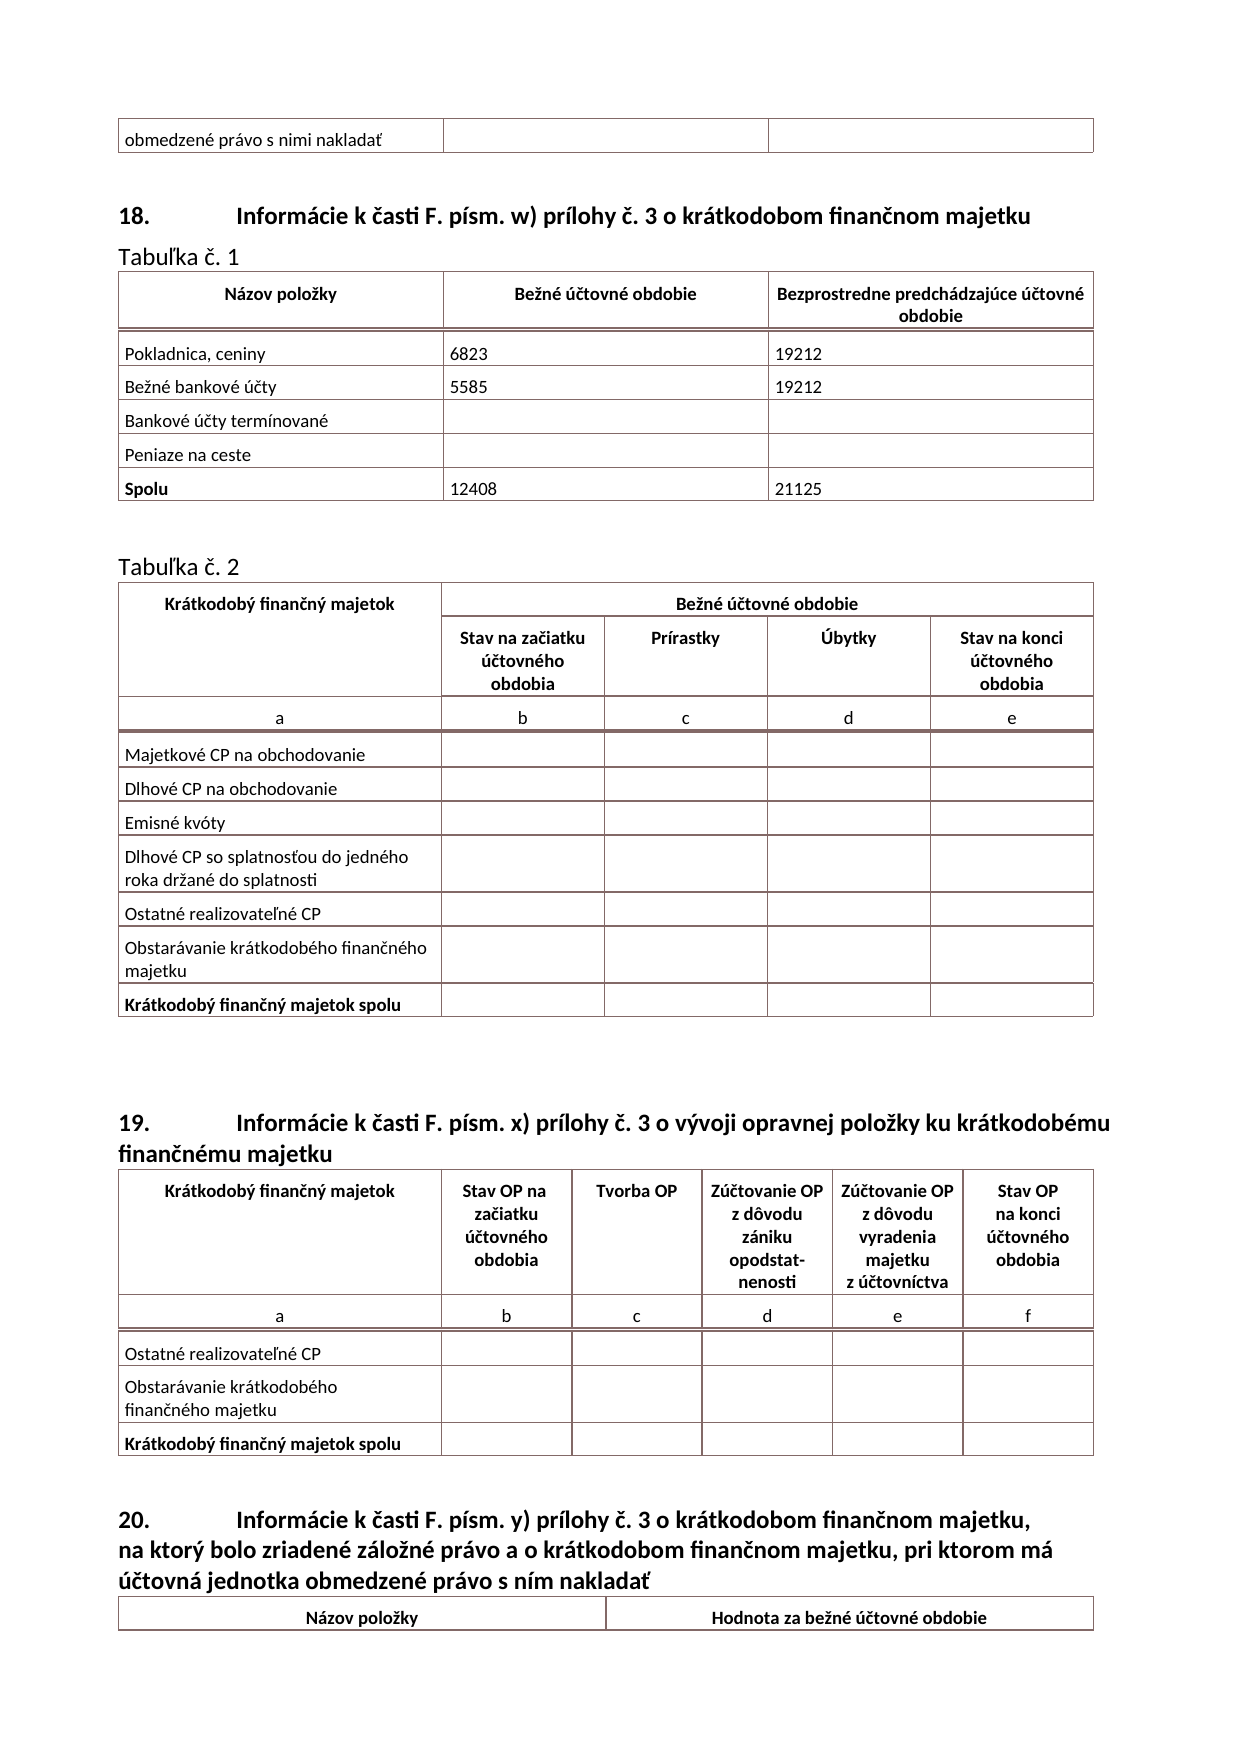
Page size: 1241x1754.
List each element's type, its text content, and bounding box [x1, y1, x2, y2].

table_header Tvorba OP [573, 1170, 701, 1294]
table_cell [964, 1366, 1093, 1422]
table_cell Bankové účty termínované [119, 400, 443, 433]
table_cell [605, 927, 767, 982]
table_cell [605, 893, 767, 925]
table_cell Pokladnica, ceniny [119, 332, 443, 365]
table_cell Stav na konci účtovného obdobia [931, 617, 1093, 695]
table_cell Obstarávanie krátkodobého finančného majetku [119, 1366, 441, 1422]
table_cell obmedzené právo s nimi nakladať [119, 119, 443, 152]
table_cell [442, 927, 604, 982]
text 18. Informácie k časti F. písm. w) prílohy č. 3 o krátkodobom finančnom majetku [118, 200, 1122, 231]
table_cell [573, 1366, 701, 1422]
table_header Bežné účtovné obdobie [444, 272, 768, 327]
table_cell [931, 984, 1093, 1016]
table_cell [931, 733, 1093, 766]
table_cell [703, 1423, 832, 1455]
table_cell [931, 802, 1093, 834]
table_header Hodnota za bežné účtovné obdobie [607, 1597, 1093, 1629]
table_cell [573, 1332, 701, 1365]
table_cell Stav na začiatku účtovného obdobia [442, 617, 604, 695]
table_cell [769, 434, 1093, 467]
table_cell [605, 836, 767, 891]
table_cell [768, 836, 930, 891]
table_cell [605, 802, 767, 834]
table_cell Majetkové CP na obchodovanie [119, 733, 441, 766]
table_cell f [964, 1295, 1093, 1327]
table_cell 12408 [444, 468, 768, 500]
table_header Zúčtovanie OP z dôvodu vyradenia majetku z účtovníctva [833, 1170, 962, 1294]
table_header Stav OP na začiatku účtovného obdobia [442, 1170, 571, 1294]
table_cell Emisné kvóty [119, 802, 441, 834]
table_cell Krátkodobý finančný majetok spolu [119, 984, 441, 1016]
table_cell [703, 1332, 832, 1365]
table_cell Prírastky [605, 617, 767, 695]
table_cell [442, 836, 604, 891]
table_header Krátkodobý finančný majetok [119, 1170, 441, 1294]
table_cell Peniaze na ceste [119, 434, 443, 467]
table_header Zúčtovanie OP z dôvodu zániku opodstat- nenosti [703, 1170, 832, 1294]
text 20. Informácie k časti F. písm. y) prílohy č. 3 o krátkodobom finančnom majetku, na ktorý bolo zriadené záložné právo a o krátkodobom finančnom majetku, pri ktorom má účtovná jednotka obmedzené právo s ním nakladať [118, 1504, 1122, 1596]
text Tabuľka č. 2 [118, 551, 1122, 582]
text 19. Informácie k časti F. písm. x) prílohy č. 3 o vývoji opravnej položky ku krátkodobému finančnému majetku [118, 1107, 1122, 1168]
table_cell [931, 893, 1093, 925]
table_cell Úbytky [768, 617, 930, 695]
table_cell [442, 893, 604, 925]
table_cell c [605, 697, 767, 729]
table_cell Bežné bankové účty [119, 366, 443, 399]
table_header Stav OP na konci účtovného obdobia [964, 1170, 1093, 1294]
table_cell [931, 768, 1093, 800]
table_cell a [119, 697, 441, 729]
table_cell [769, 400, 1093, 433]
table_cell [442, 984, 604, 1016]
table_header Bezprostredne predchádzajúce účtovné obdobie [769, 272, 1093, 327]
table_cell [768, 927, 930, 982]
table_header Krátkodobý finančný majetok [119, 583, 441, 696]
table_cell Spolu [119, 468, 443, 500]
table_cell [768, 768, 930, 800]
table_cell b [442, 1295, 571, 1327]
table_cell [833, 1332, 962, 1365]
table_cell [964, 1332, 1093, 1365]
table_cell [605, 768, 767, 800]
table_cell 6823 [444, 332, 768, 365]
table_cell c [573, 1295, 701, 1327]
table_cell [768, 802, 930, 834]
table_cell 19212 [769, 366, 1093, 399]
table_cell a [119, 1295, 441, 1327]
table_cell [768, 733, 930, 766]
table_cell [833, 1366, 962, 1422]
table_cell Dlhové CP na obchodovanie [119, 768, 441, 800]
table_cell [768, 984, 930, 1016]
table_cell Dlhové CP so splatnosťou do jedného roka držané do splatnosti [119, 836, 441, 891]
table_cell [444, 119, 768, 152]
table_cell [703, 1366, 832, 1422]
table_cell [442, 1423, 571, 1455]
table_cell [768, 893, 930, 925]
table_header Názov položky [119, 1597, 605, 1629]
table_cell [833, 1423, 962, 1455]
table_cell [964, 1423, 1093, 1455]
table_cell Obstarávanie krátkodobého finančného majetku [119, 927, 441, 982]
table_cell [442, 802, 604, 834]
table_cell Ostatné realizovateľné CP [119, 1332, 441, 1365]
table_cell [442, 768, 604, 800]
table_cell [442, 733, 604, 766]
table_cell b [442, 697, 604, 729]
table_cell d [703, 1295, 832, 1327]
table_cell e [931, 697, 1093, 729]
table_cell Ostatné realizovateľné CP [119, 893, 441, 925]
table_cell [605, 733, 767, 766]
table_header Názov položky [119, 272, 443, 327]
table_cell [931, 927, 1093, 982]
table_cell [605, 984, 767, 1016]
table_cell 5585 [444, 366, 768, 399]
table_cell [442, 1332, 571, 1365]
text Tabuľka č. 1 [118, 241, 1122, 271]
table_cell d [768, 697, 930, 729]
table_cell 19212 [769, 332, 1093, 365]
table_cell 21125 [769, 468, 1093, 500]
table_cell [444, 400, 768, 433]
table_cell [931, 836, 1093, 891]
table_cell Krátkodobý finančný majetok spolu [119, 1423, 441, 1455]
table_cell [444, 434, 768, 467]
table_cell [442, 1366, 571, 1422]
table_cell e [833, 1295, 962, 1327]
table_header Bežné účtovné obdobie [442, 583, 1093, 615]
table_cell [769, 119, 1093, 152]
table_cell [573, 1423, 701, 1455]
